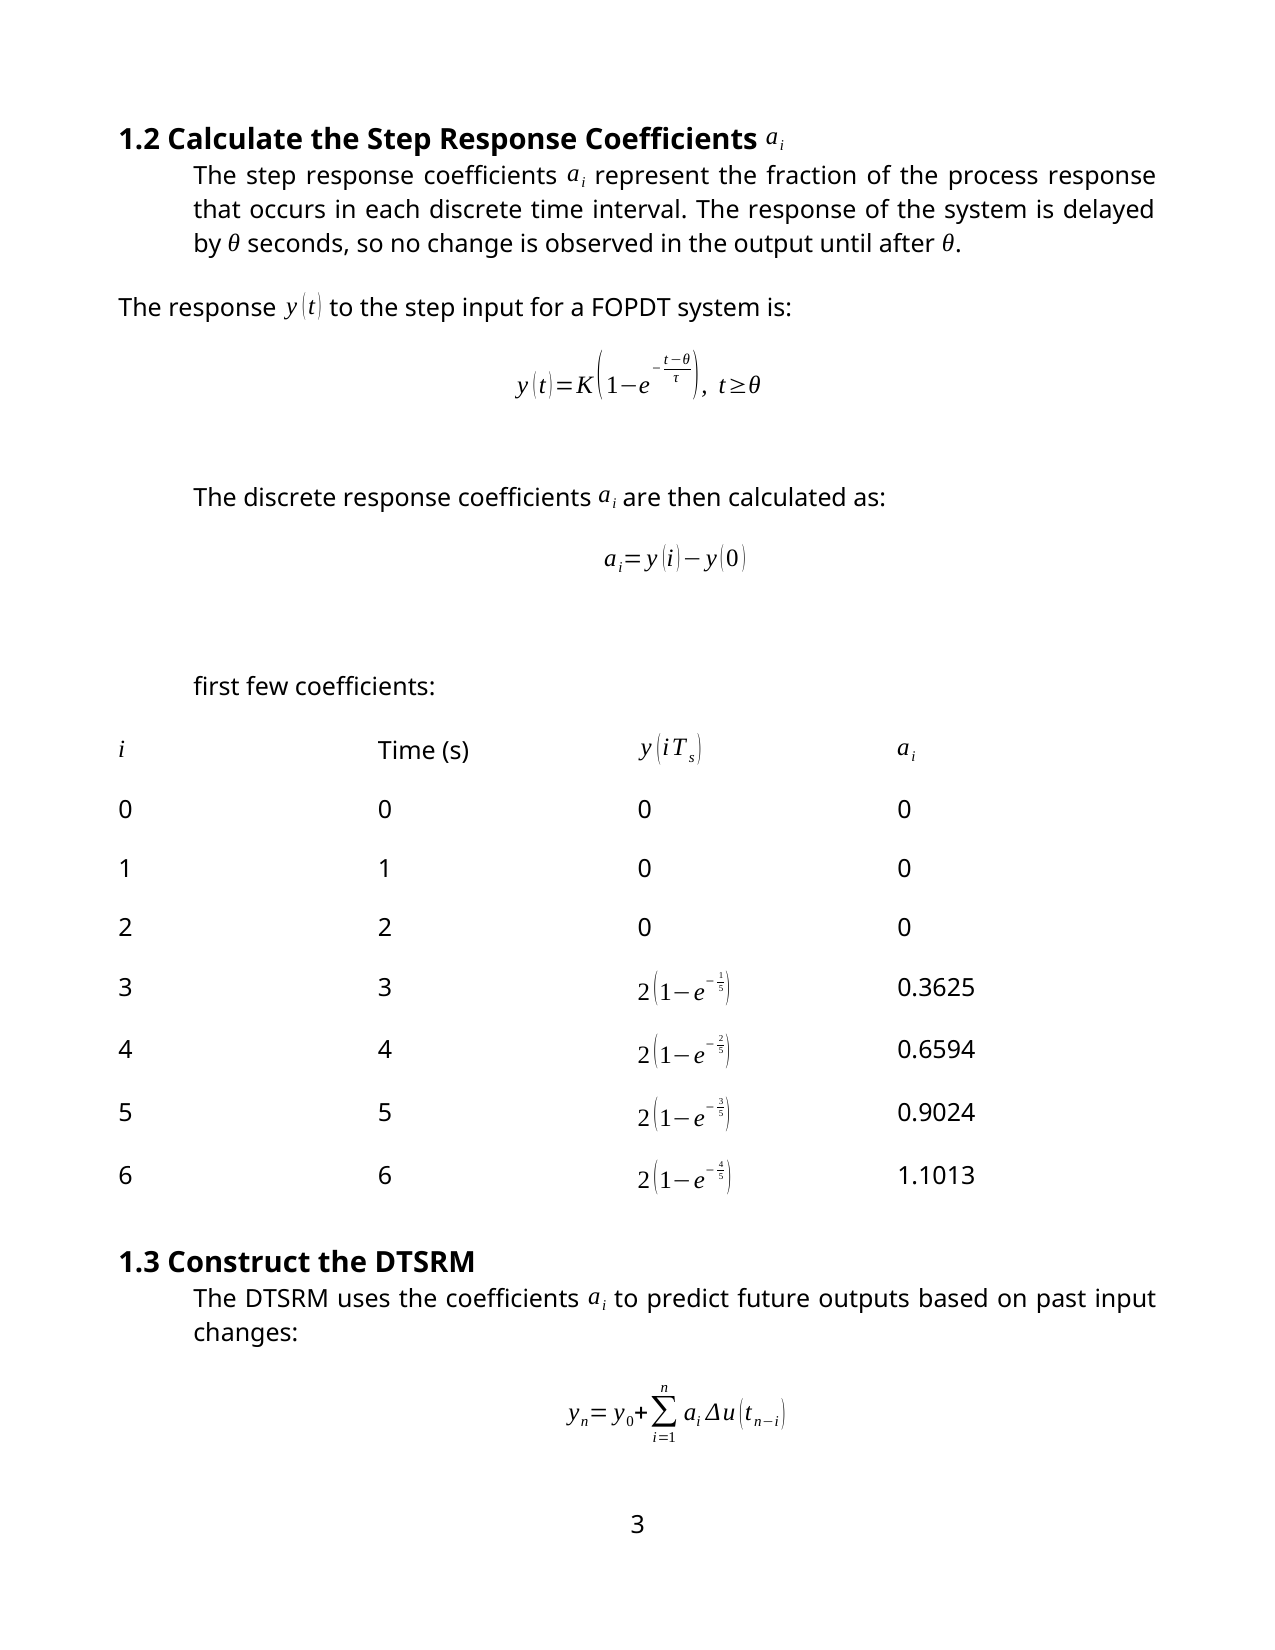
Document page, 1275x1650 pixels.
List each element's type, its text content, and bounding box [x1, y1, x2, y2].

table_cell [638, 1158, 897, 1220]
table_cell 1 [378, 851, 637, 910]
table_cell 2 [378, 910, 637, 969]
table_cell 6 [118, 1158, 378, 1220]
text The discrete response coefficients are then calculated as: [193, 479, 1157, 513]
table_cell [638, 1032, 897, 1095]
table_cell 0.3625 [897, 969, 1157, 1032]
text The step response coefficients represent the fraction of the process response that occurs in each discrete time interval. The response of the system is delayed by seconds, so no change is observed in the output until after . [193, 158, 1157, 260]
table_cell 0 [897, 910, 1157, 969]
text first few coefficients: [193, 669, 1157, 703]
table_cell 0 [378, 792, 637, 851]
table_header Time (s) [378, 732, 637, 792]
table_cell [638, 969, 897, 1032]
table_cell 5 [378, 1095, 637, 1158]
table_cell 0.9024 [897, 1095, 1157, 1158]
text The response to the step input for a FOPDT system is: [118, 289, 1157, 323]
table_cell 0.6594 [897, 1032, 1157, 1095]
table_cell [638, 1095, 897, 1158]
table_cell 0 [638, 851, 897, 910]
subtitle 1.3 Construct the DTSRM [118, 1241, 1157, 1281]
table_cell 0 [638, 792, 897, 851]
table_cell 2 [118, 910, 378, 969]
table_cell 0 [897, 792, 1157, 851]
table_cell 0 [118, 792, 378, 851]
table_cell 1.1013 [897, 1158, 1157, 1220]
text The DTSRM uses the coefficients to predict future outputs based on past input changes: [193, 1281, 1157, 1349]
table_cell 3 [378, 969, 637, 1032]
table_header [118, 732, 378, 792]
table_cell 1 [118, 851, 378, 910]
table_cell 4 [118, 1032, 378, 1095]
table_header [897, 732, 1157, 792]
table_cell 4 [378, 1032, 637, 1095]
table_cell 3 [118, 969, 378, 1032]
table_cell 0 [638, 910, 897, 969]
table_header [638, 732, 897, 792]
table_cell 5 [118, 1095, 378, 1158]
table_cell 0 [897, 851, 1157, 910]
subtitle 1.2 Calculate the Step Response Coefficients [118, 118, 1157, 158]
table_cell 6 [378, 1158, 637, 1220]
